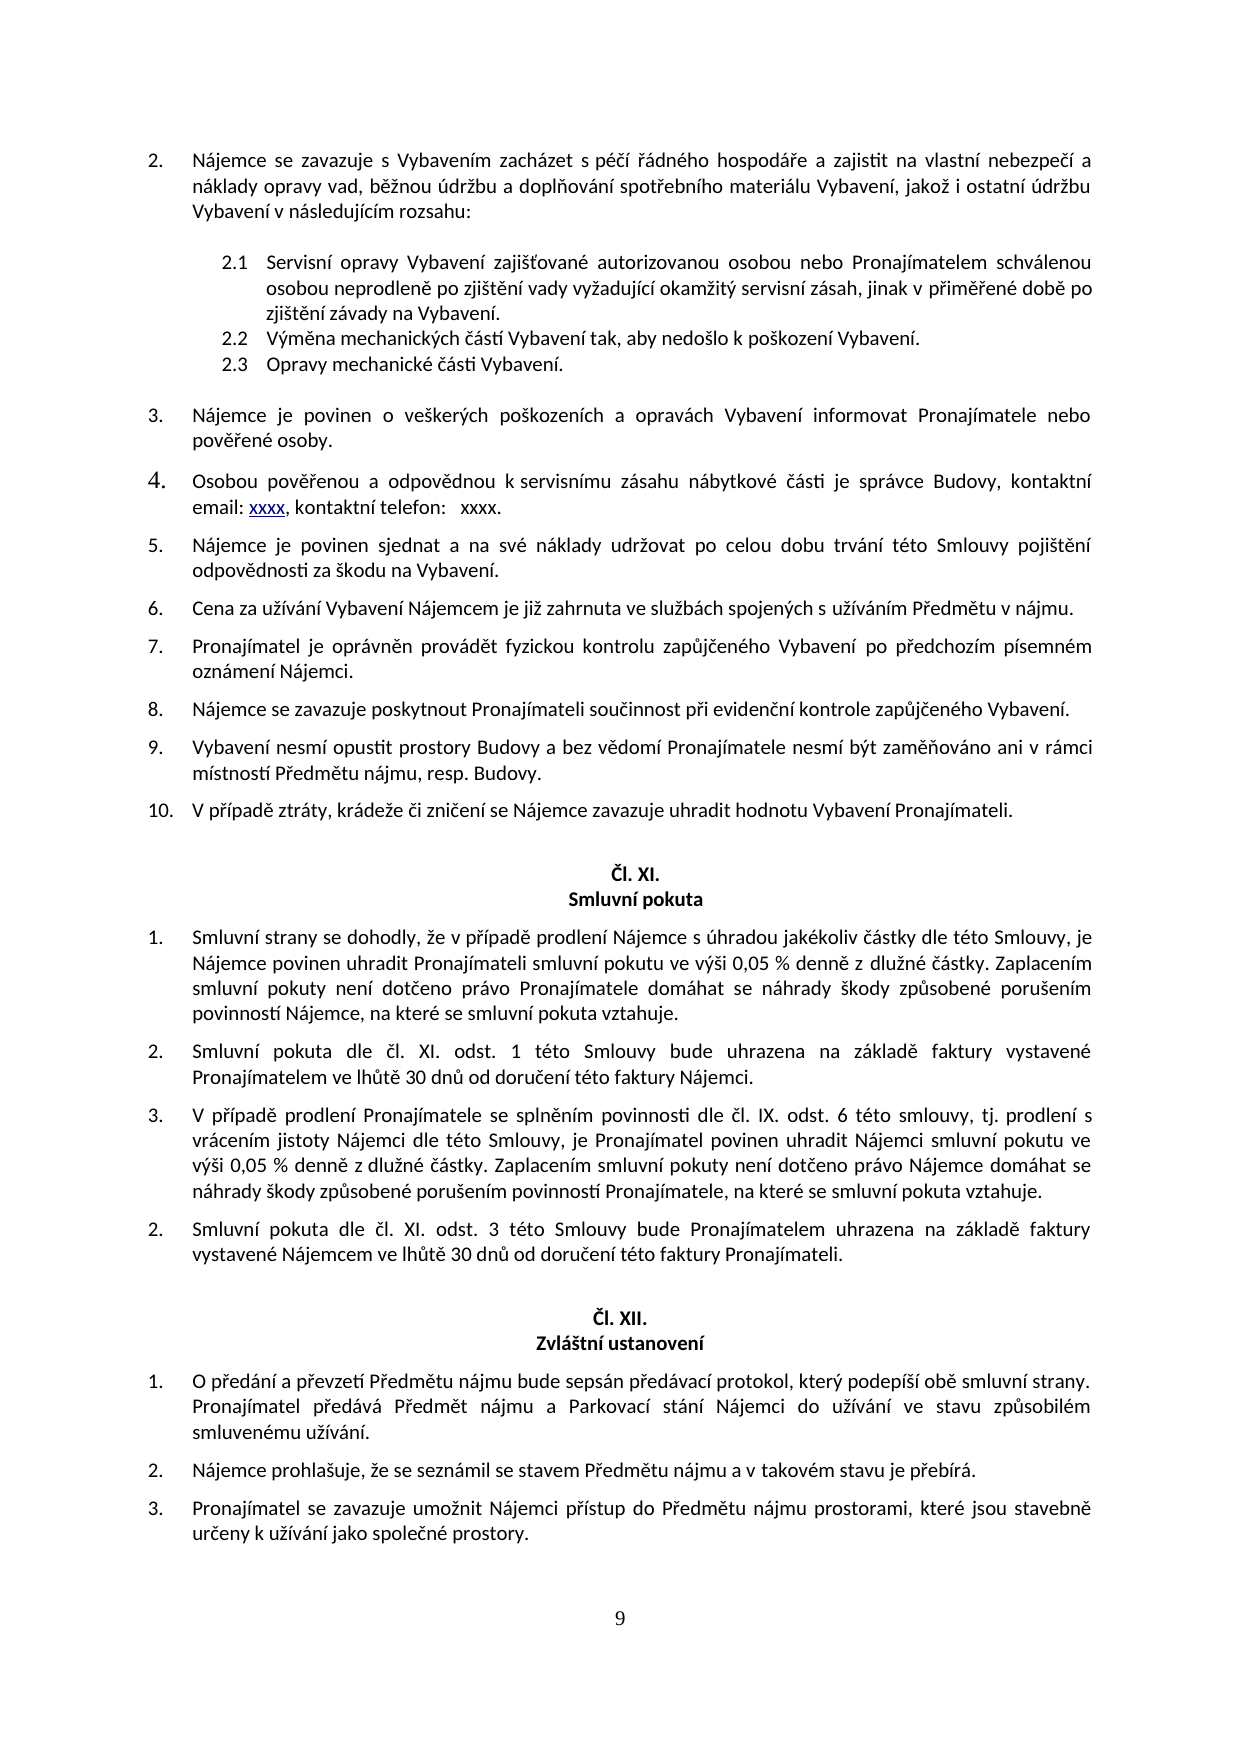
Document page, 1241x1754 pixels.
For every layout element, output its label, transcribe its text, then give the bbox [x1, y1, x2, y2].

list Pronajímatel je oprávněn provádět fyzickou kontrolu zapůjčeného Vybavení po předchozím písemném oznámení Nájemci. [148, 633, 1093, 684]
text Smluvní pokuta [179, 886, 1093, 912]
text 2.2 Výměna mechanických částí Vybavení tak, aby nedošlo k poškození Vybavení. [221, 326, 1093, 351]
text 1. Smluvní strany se dohodly, že v případě prodlení Nájemce s úhradou jakékoliv částky dle této Smlouvy, je Nájemce povinen uhradit Pronajímateli smluvní pokutu ve výši 0,05 % denně z dlužné částky. Zaplacením smluvní pokuty není dotčeno právo Pronajímatele domáhat se náhrady škody způsobené porušením povinností Nájemce, na které se smluvní pokuta vztahuje. [148, 924, 1093, 1026]
text 3. Pronajímatel se zavazuje umožnit Nájemci přístup do Předmětu nájmu prostorami, které jsou stavebně určeny k užívání jako společné prostory. [148, 1495, 1093, 1546]
text Čl. XI. [179, 861, 1093, 886]
text 2. Smluvní pokuta dle čl. XI. odst. 3 této Smlouvy bude Pronajímatelem uhrazena na základě faktury vystavené Nájemcem ve lhůtě 30 dnů od doručení této faktury Pronajímateli. [148, 1216, 1093, 1267]
text Čl. XII. [148, 1305, 1093, 1330]
list Vybavení nesmí opustit prostory Budovy a bez vědomí Pronajímatele nesmí být zaměňováno ani v rámci místností Předmětu nájmu, resp. Budovy. [148, 734, 1093, 785]
text 2. Nájemce prohlašuje, že se seznámil se stavem Předmětu nájmu a v takovém stavu je přebírá. [148, 1457, 1093, 1482]
list Osobou pověřenou a odpovědnou k servisnímu zásahu nábytkové části je správce Budovy, kontaktní email: xxxx, kontaktní telefon: xxxx. [148, 465, 1093, 519]
list Nájemce se zavazuje s Vybavením zacházet s péčí řádného hospodáře a zajistit na vlastní nebezpečí a náklady opravy vad, běžnou údržbu a doplňování spotřebního materiálu Vybavení, jakož i ostatní údržbu Vybavení v následujícím rozsahu: [148, 148, 1093, 224]
text 2.1 Servisní opravy Vybavení zajišťované autorizovanou osobou nebo Pronajímatelem schválenou osobou neprodleně po zjištění vady vyžadující okamžitý servisní zásah, jinak v přiměřené době po zjištění závady na Vybavení. [221, 249, 1093, 326]
list Nájemce se zavazuje poskytnout Pronajímateli součinnost při evidenční kontrole zapůjčeného Vybavení. [148, 696, 1093, 722]
text 3. V případě prodlení Pronajímatele se splněním povinnosti dle čl. IX. odst. 6 této smlouvy, tj. prodlení s vrácením jistoty Nájemci dle této Smlouvy, je Pronajímatel povinen uhradit Nájemci smluvní pokutu ve výši 0,05 % denně z dlužné částky. Zaplacením smluvní pokuty není dotčeno právo Nájemce domáhat se náhrady škody způsobené porušením povinností Pronajímatele, na které se smluvní pokuta vztahuje. [148, 1102, 1093, 1203]
list Nájemce je povinen sjednat a na své náklady udržovat po celou dobu trvání této Smlouvy pojištění odpovědnosti za škodu na Vybavení. [148, 532, 1093, 583]
text 2.3 Opravy mechanické části Vybavení. [221, 351, 1093, 376]
list Nájemce je povinen o veškerých poškozeních a opravách Vybavení informovat Pronajímatele nebo pověřené osoby. [148, 402, 1093, 453]
text 2. Smluvní pokuta dle čl. XI. odst. 1 této Smlouvy bude uhrazena na základě faktury vystavené Pronajímatelem ve lhůtě 30 dnů od doručení této faktury Nájemci. [148, 1038, 1093, 1089]
text Zvláštní ustanovení [148, 1330, 1093, 1356]
list Cena za užívání Vybavení Nájemcem je již zahrnuta ve službách spojených s užíváním Předmětu v nájmu. [148, 595, 1093, 621]
list V případě ztráty, krádeže či zničení se Nájemce zavazuje uhradit hodnotu Vybavení Pronajímateli. [148, 798, 1093, 823]
text 1. O předání a převzetí Předmětu nájmu bude sepsán předávací protokol, který podepíší obě smluvní strany. Pronajímatel předává Předmět nájmu a Parkovací stání Nájemci do užívání ve stavu způsobilém smluvenému užívání. [148, 1368, 1093, 1444]
